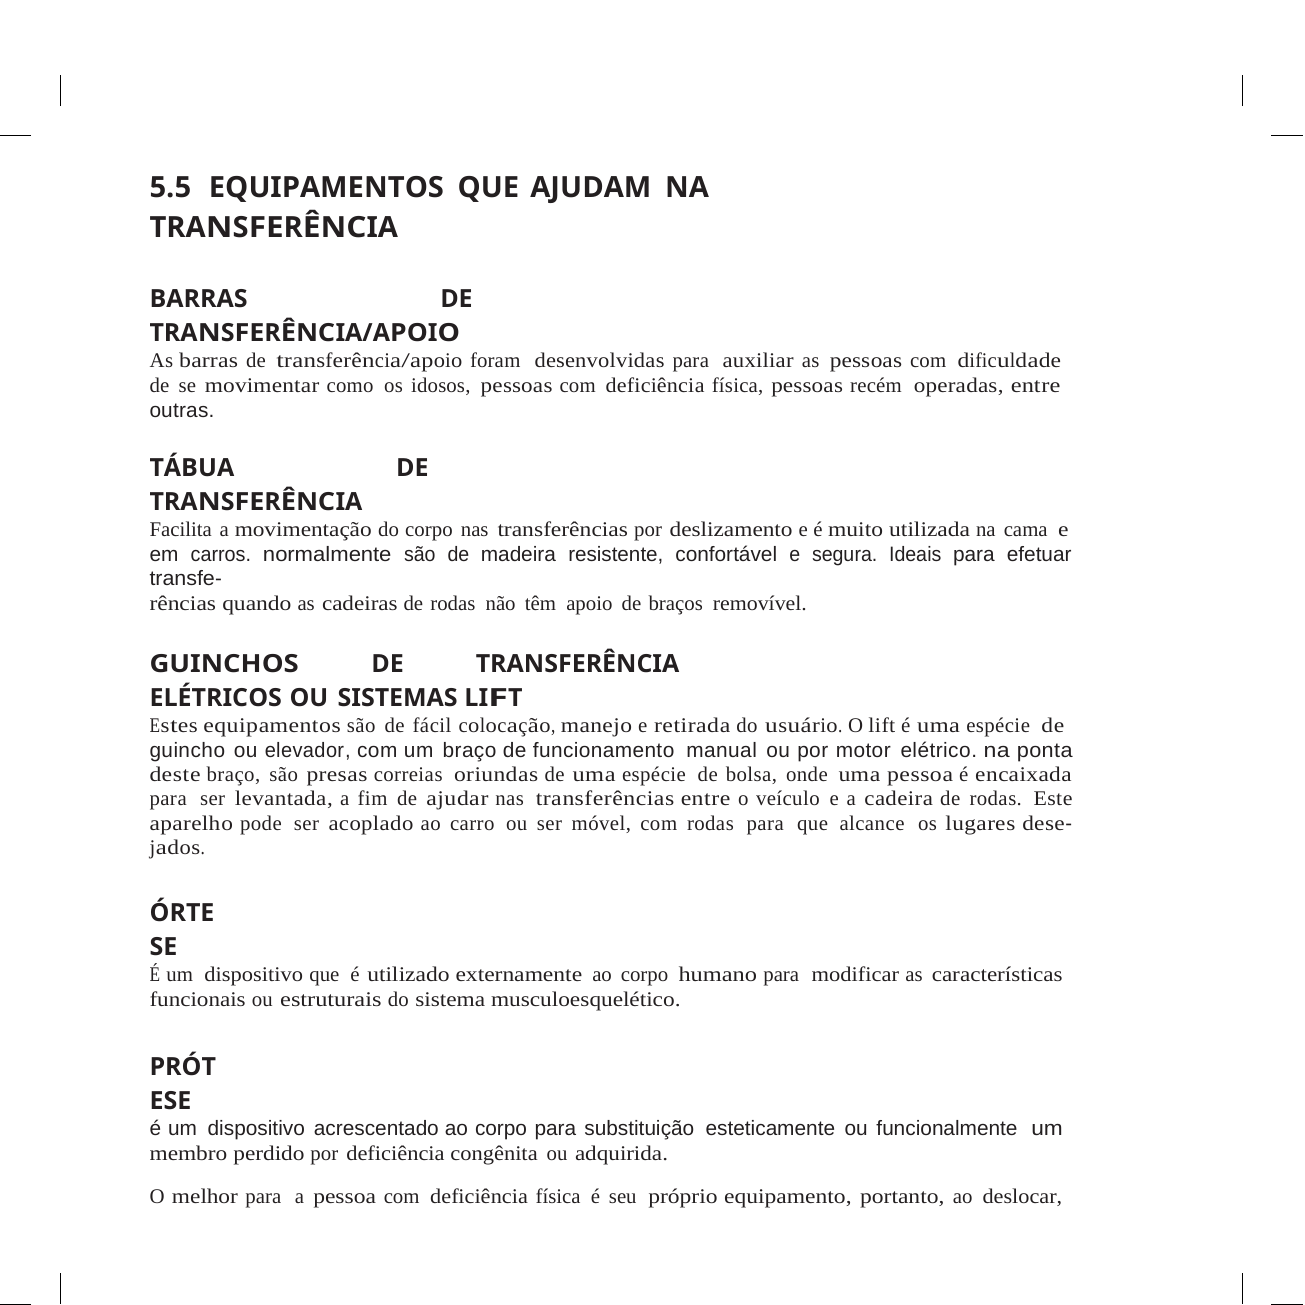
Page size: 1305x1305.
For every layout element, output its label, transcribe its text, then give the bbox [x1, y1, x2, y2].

text BARRAS DE TRANSFERÊNCIA/APOIO [149, 281, 472, 349]
text As barras de transferência/apoio foram desenvolvidas para auxiliar as pessoas com dificuldade [149, 349, 1071, 372]
text de se movimentar como os idosos, pessoas com deficiência física, pessoas recém operadas, entre [149, 373, 1072, 397]
text Facilita a movimentação do corpo nas transferências por deslizamento e é muito utilizada na cama e [149, 517, 1071, 541]
text em carros. normalmente são de madeira resistente, confortável e segura. Ideais para efetuar transfe- [149, 542, 1072, 589]
text PRÓTESE [149, 1048, 228, 1117]
text é um dispositivo acrescentado ao corpo para substituição esteticamente ou funcionalmente um [149, 1117, 1071, 1140]
text outras. [149, 398, 221, 422]
text GUINCHOS DE TRANSFERÊNCIA ELÉTRICOS OU SISTEMAS LIFT [149, 646, 679, 714]
text É um dispositivo que é utilizado externamente ao corpo humano para modificar as características [149, 963, 1071, 986]
text Estes equipamentos são de fácil colocação, manejo e retirada do usuário. O lift é uma espécie de [149, 714, 1071, 737]
text rências quando as cadeiras de rodas não têm apoio de braços removível. [149, 591, 812, 615]
text guincho ou elevador, com um braço de funcionamento manual ou por motor elétrico. na ponta deste braço, são presas correias oriundas de uma espécie de bolsa, onde uma pessoa é encaixada para ser levantada, a fim de ajudar nas transferências entre o veículo e a cadeira de rodas. Este aparelho pode ser acoplado ao carro ou ser móvel, com rodas para que alcance os lugares dese- jados. [149, 738, 1072, 859]
text funcionais ou estruturais do sistema musculoesquelético. [149, 987, 684, 1011]
text O melhor para a pessoa com deficiência física é seu próprio equipamento, portanto, ao deslocar, [149, 1184, 1072, 1208]
text TÁBUA DE TRANSFERÊNCIA [149, 449, 428, 517]
text 5.5 EQUIPAMENTOS QUE AJUDAM NA TRANSFERÊNCIA [149, 167, 709, 246]
text ÓRTESE [149, 895, 217, 963]
text membro perdido por deficiência congênita ou adquirida. [149, 1141, 673, 1165]
